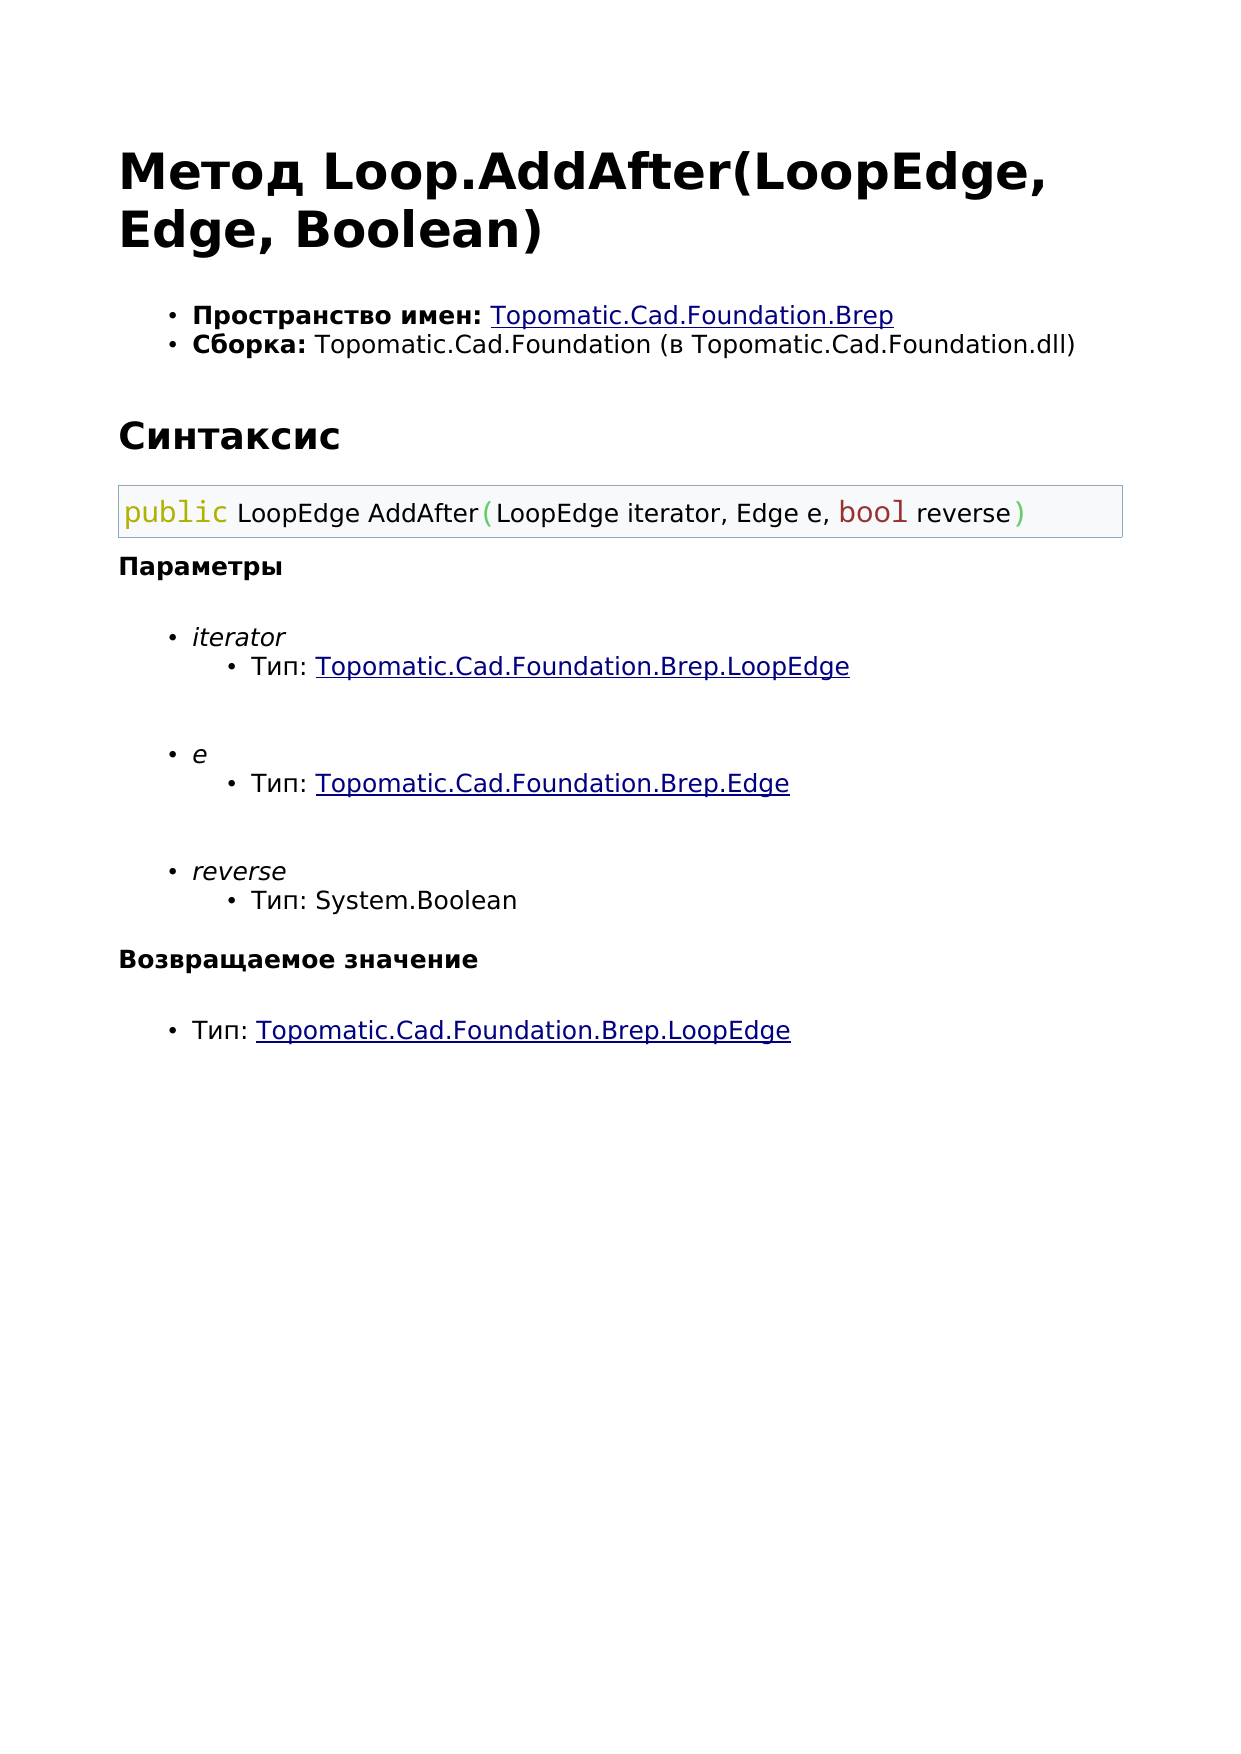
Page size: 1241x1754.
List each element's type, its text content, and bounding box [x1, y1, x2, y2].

table_header public LoopEdge AddAfter(LoopEdge iterator, Edge e, bool reverse) [119, 486, 1122, 537]
list reverse [177, 857, 1122, 887]
list Тип: Topomatic.Cad.Foundation.Brep.LoopEdge [236, 652, 1122, 681]
list Сборка: Topomatic.Cad.Foundation (в Topomatic.Cad.Foundation.dll) [177, 331, 1122, 360]
list Пространство имен: Topomatic.Cad.Foundation.Brep [177, 302, 1122, 331]
subtitle Метод Loop.AddAfter(LoopEdge, Edge, Boolean) [118, 143, 1122, 259]
list Тип: Topomatic.Cad.Foundation.Brep.Edge [236, 769, 1122, 798]
list Тип: Topomatic.Cad.Foundation.Brep.LoopEdge [177, 1016, 1122, 1046]
list iterator [177, 623, 1122, 652]
list e [177, 740, 1122, 769]
subtitle Синтаксис [118, 414, 1122, 458]
text Возвращаемое значение [118, 945, 1122, 974]
text Параметры [118, 552, 1122, 581]
list Тип: System.Boolean [236, 887, 1122, 916]
